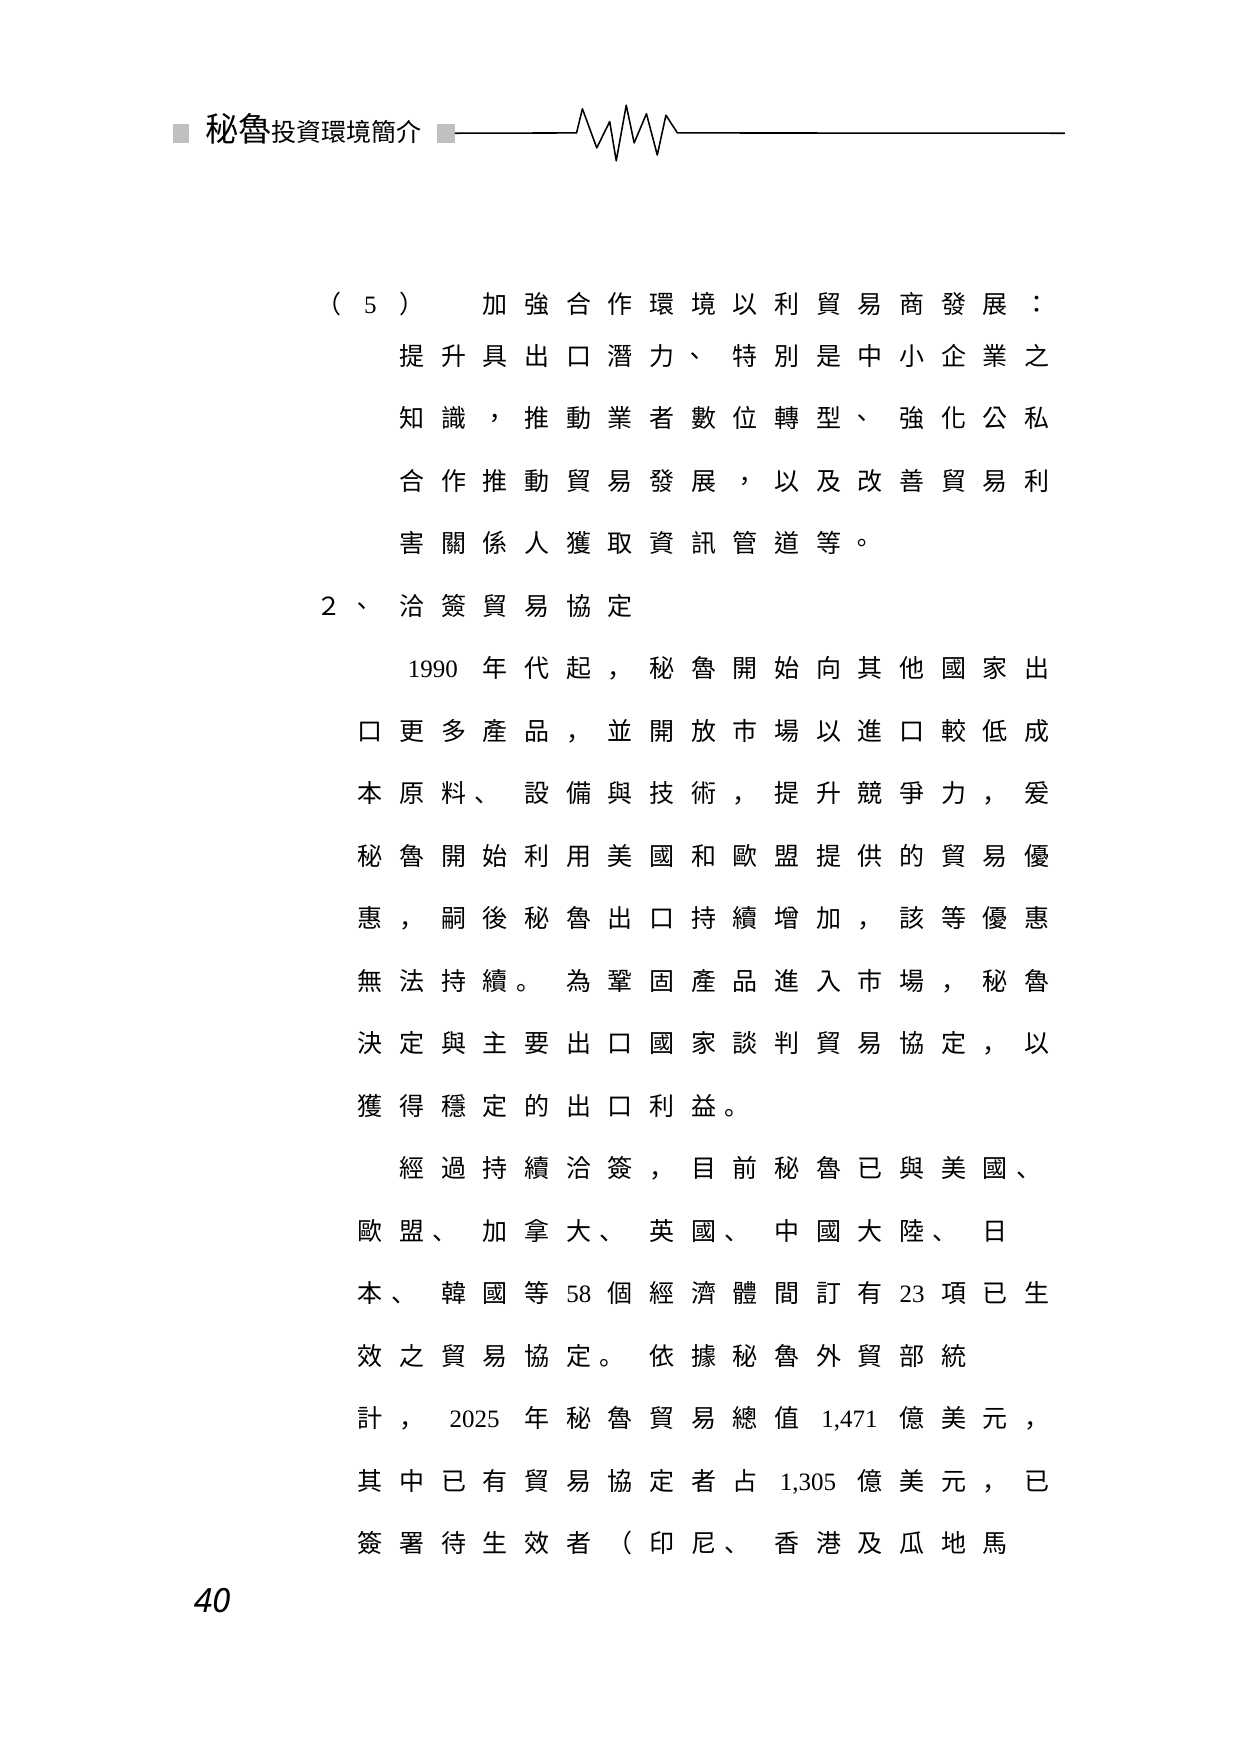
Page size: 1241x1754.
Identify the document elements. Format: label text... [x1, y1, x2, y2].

text ２、洽簽貿易協定 [281, 563, 1058, 625]
text （5） 加強合作環境以利貿易商發展：提升具出口潛力、特別是中小企業之知識，推動業者數位轉型、強化公私合作推動貿易發展，以及改善貿易利害關係人獲取資訊管道等。 [306, 250, 1058, 563]
text 經過持續洽簽，目前秘魯已與美國、歐盟、加拿大、英國、中國大陸、日本、韓國等58個經濟體間訂有23項已生效之貿易協定。依據秘魯外貿部統計，2025年秘魯貿易總值1,471億美元，其中已有貿易協定者占1,305億美元，已簽署待生效者（印尼、香港及瓜地馬 [330, 1125, 1058, 1563]
text 1990年代起，秘魯開始向其他國家出口更多產品，並開放市場以進口較低成本原料、設備與技術，提升競爭力，爰秘魯開始利用美國和歐盟提供的貿易優惠，嗣後秘魯出口持續增加，該等優惠無法持續。為鞏固產品進入市場，秘魯決定與主要出口國家談判貿易協定，以獲得穩定的出口利益。 [330, 625, 1058, 1125]
